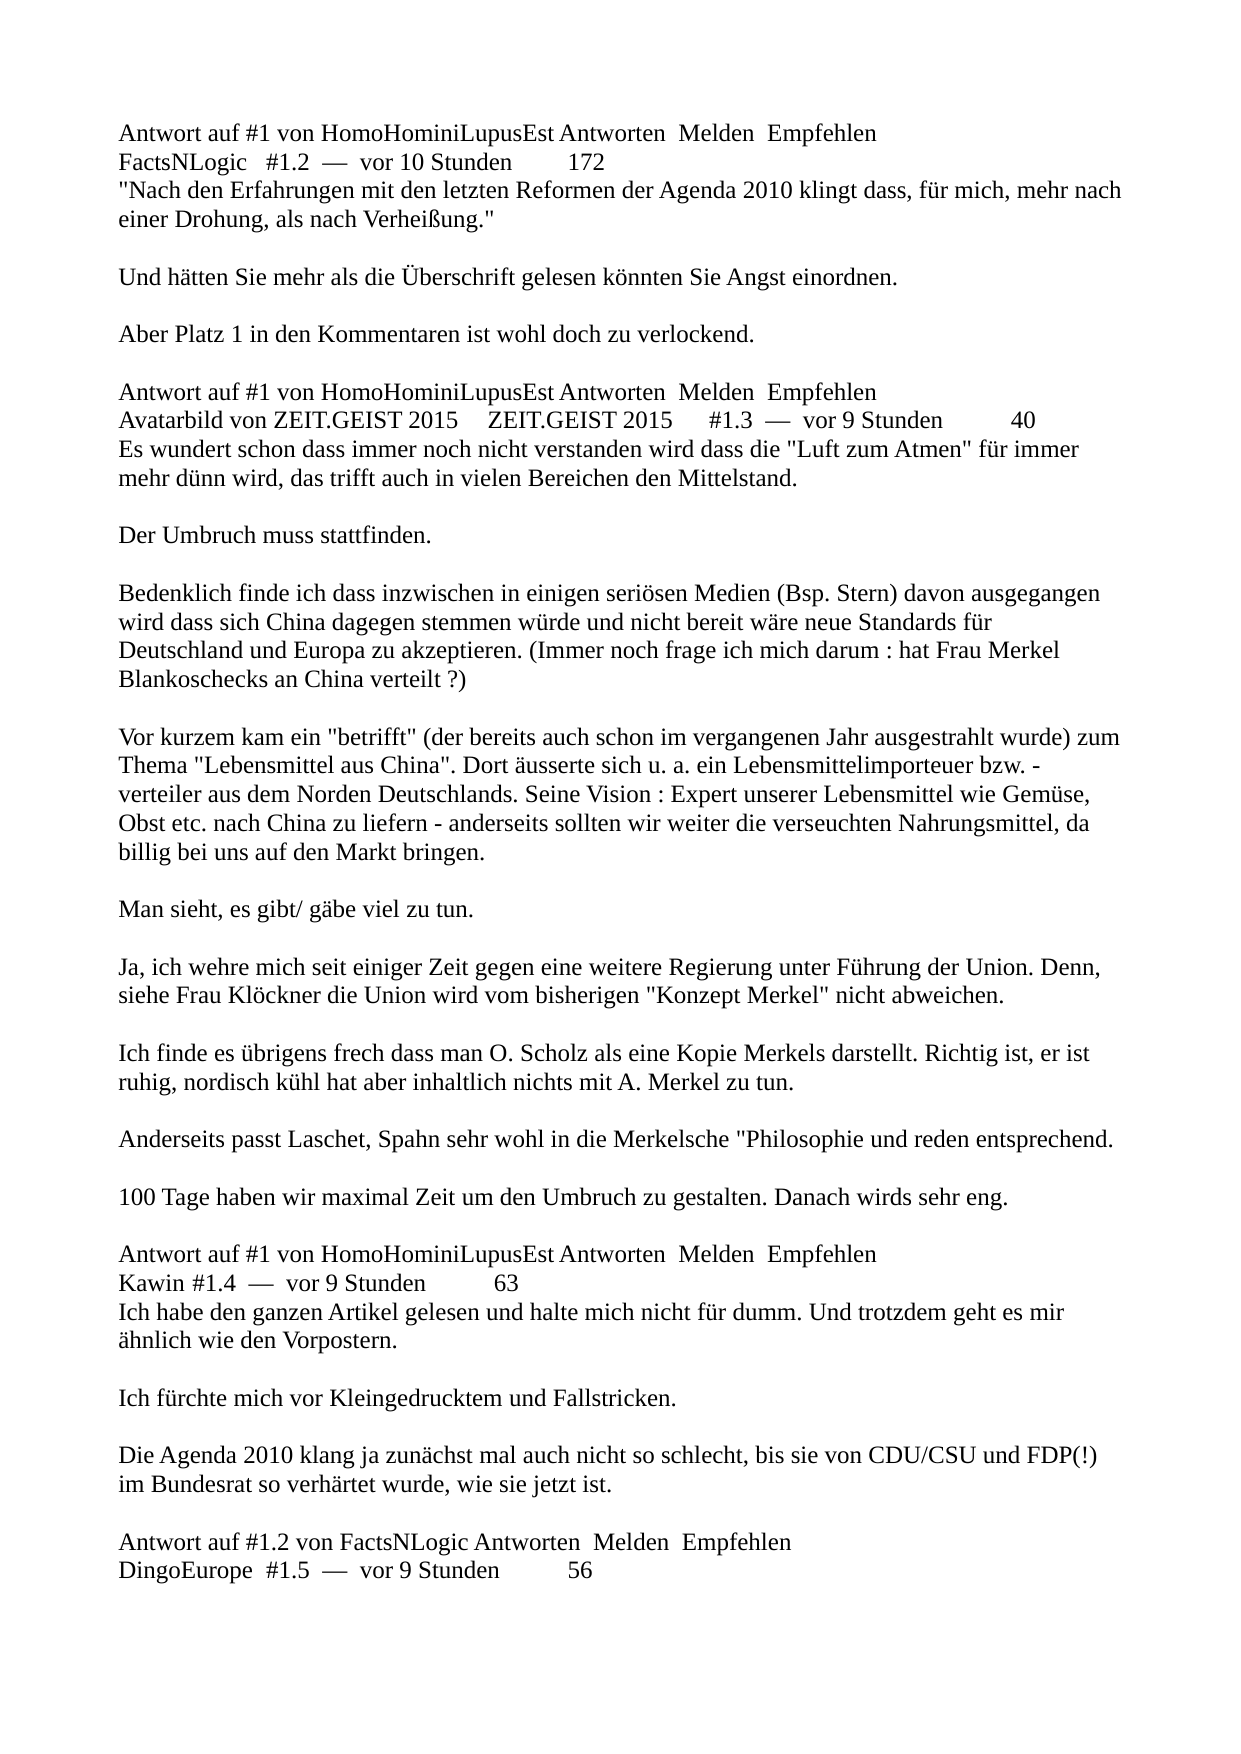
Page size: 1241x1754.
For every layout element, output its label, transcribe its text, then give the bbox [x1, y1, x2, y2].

text Kawin #1.4 — vor 9 Stunden 63 [118, 1268, 1122, 1297]
text "Nach den Erfahrungen mit den letzten Reformen der Agenda 2010 klingt dass, für mich, mehr nach einer Drohung, als nach Verheißung." [118, 176, 1122, 233]
text Avatarbild von ZEIT.GEIST 2015 ZEIT.GEIST 2015 #1.3 — vor 9 Stunden 40 [118, 406, 1122, 434]
text 100 Tage haben wir maximal Zeit um den Umbruch zu gestalten. Danach wirds sehr eng. [118, 1182, 1122, 1211]
text Ja, ich wehre mich seit einiger Zeit gegen eine weitere Regierung unter Führung der Union. Denn, siehe Frau Klöckner die Union wird vom bisherigen "Konzept Merkel" nicht abweichen. [118, 952, 1122, 1009]
text Vor kurzem kam ein "betrifft" (der bereits auch schon im vergangenen Jahr ausgestrahlt wurde) zum Thema "Lebensmittel aus China". Dort äusserte sich u. a. ein Lebensmittelimporteuer bzw. -verteiler aus dem Norden Deutschlands. Seine Vision : Expert unserer Lebensmittel wie Gemüse, Obst etc. nach China zu liefern - anderseits sollten wir weiter die verseuchten Nahrungsmittel, da billig bei uns auf den Markt bringen. [118, 722, 1122, 866]
text Die Agenda 2010 klang ja zunächst mal auch nicht so schlecht, bis sie von CDU/CSU und FDP(!) im Bundesrat so verhärtet wurde, wie sie jetzt ist. [118, 1441, 1122, 1498]
text DingoEurope #1.5 — vor 9 Stunden 56 [118, 1556, 1122, 1584]
text Antwort auf #1 von HomoHominiLupusEst Antworten Melden Empfehlen [118, 377, 1122, 406]
text Man sieht, es gibt/ gäbe viel zu tun. [118, 894, 1122, 923]
text Es wundert schon dass immer noch nicht verstanden wird dass die "Luft zum Atmen" für immer mehr dünn wird, das trifft auch in vielen Bereichen den Mittelstand. [118, 434, 1122, 492]
text Und hätten Sie mehr als die Überschrift gelesen könnten Sie Angst einordnen. [118, 262, 1122, 291]
text Bedenklich finde ich dass inzwischen in einigen seriösen Medien (Bsp. Stern) davon ausgegangen wird dass sich China dagegen stemmen würde und nicht bereit wäre neue Standards für Deutschland und Europa zu akzeptieren. (Immer noch frage ich mich darum : hat Frau Merkel Blankoschecks an China verteilt ?) [118, 578, 1122, 693]
text Ich finde es übrigens frech dass man O. Scholz als eine Kopie Merkels darstellt. Richtig ist, er ist ruhig, nordisch kühl hat aber inhaltlich nichts mit A. Merkel zu tun. [118, 1038, 1122, 1096]
text Ich habe den ganzen Artikel gelesen und halte mich nicht für dumm. Und trotzdem geht es mir ähnlich wie den Vorpostern. [118, 1297, 1122, 1354]
text Anderseits passt Laschet, Spahn sehr wohl in die Merkelsche "Philosophie und reden entsprechend. [118, 1124, 1122, 1153]
text Aber Platz 1 in den Kommentaren ist wohl doch zu verlockend. [118, 319, 1122, 348]
text Der Umbruch muss stattfinden. [118, 521, 1122, 549]
text Antwort auf #1.2 von FactsNLogic Antworten Melden Empfehlen [118, 1527, 1122, 1556]
text Antwort auf #1 von HomoHominiLupusEst Antworten Melden Empfehlen [118, 118, 1122, 147]
text FactsNLogic #1.2 — vor 10 Stunden 172 [118, 147, 1122, 176]
text Antwort auf #1 von HomoHominiLupusEst Antworten Melden Empfehlen [118, 1239, 1122, 1268]
text Ich fürchte mich vor Kleingedrucktem und Fallstricken. [118, 1383, 1122, 1412]
